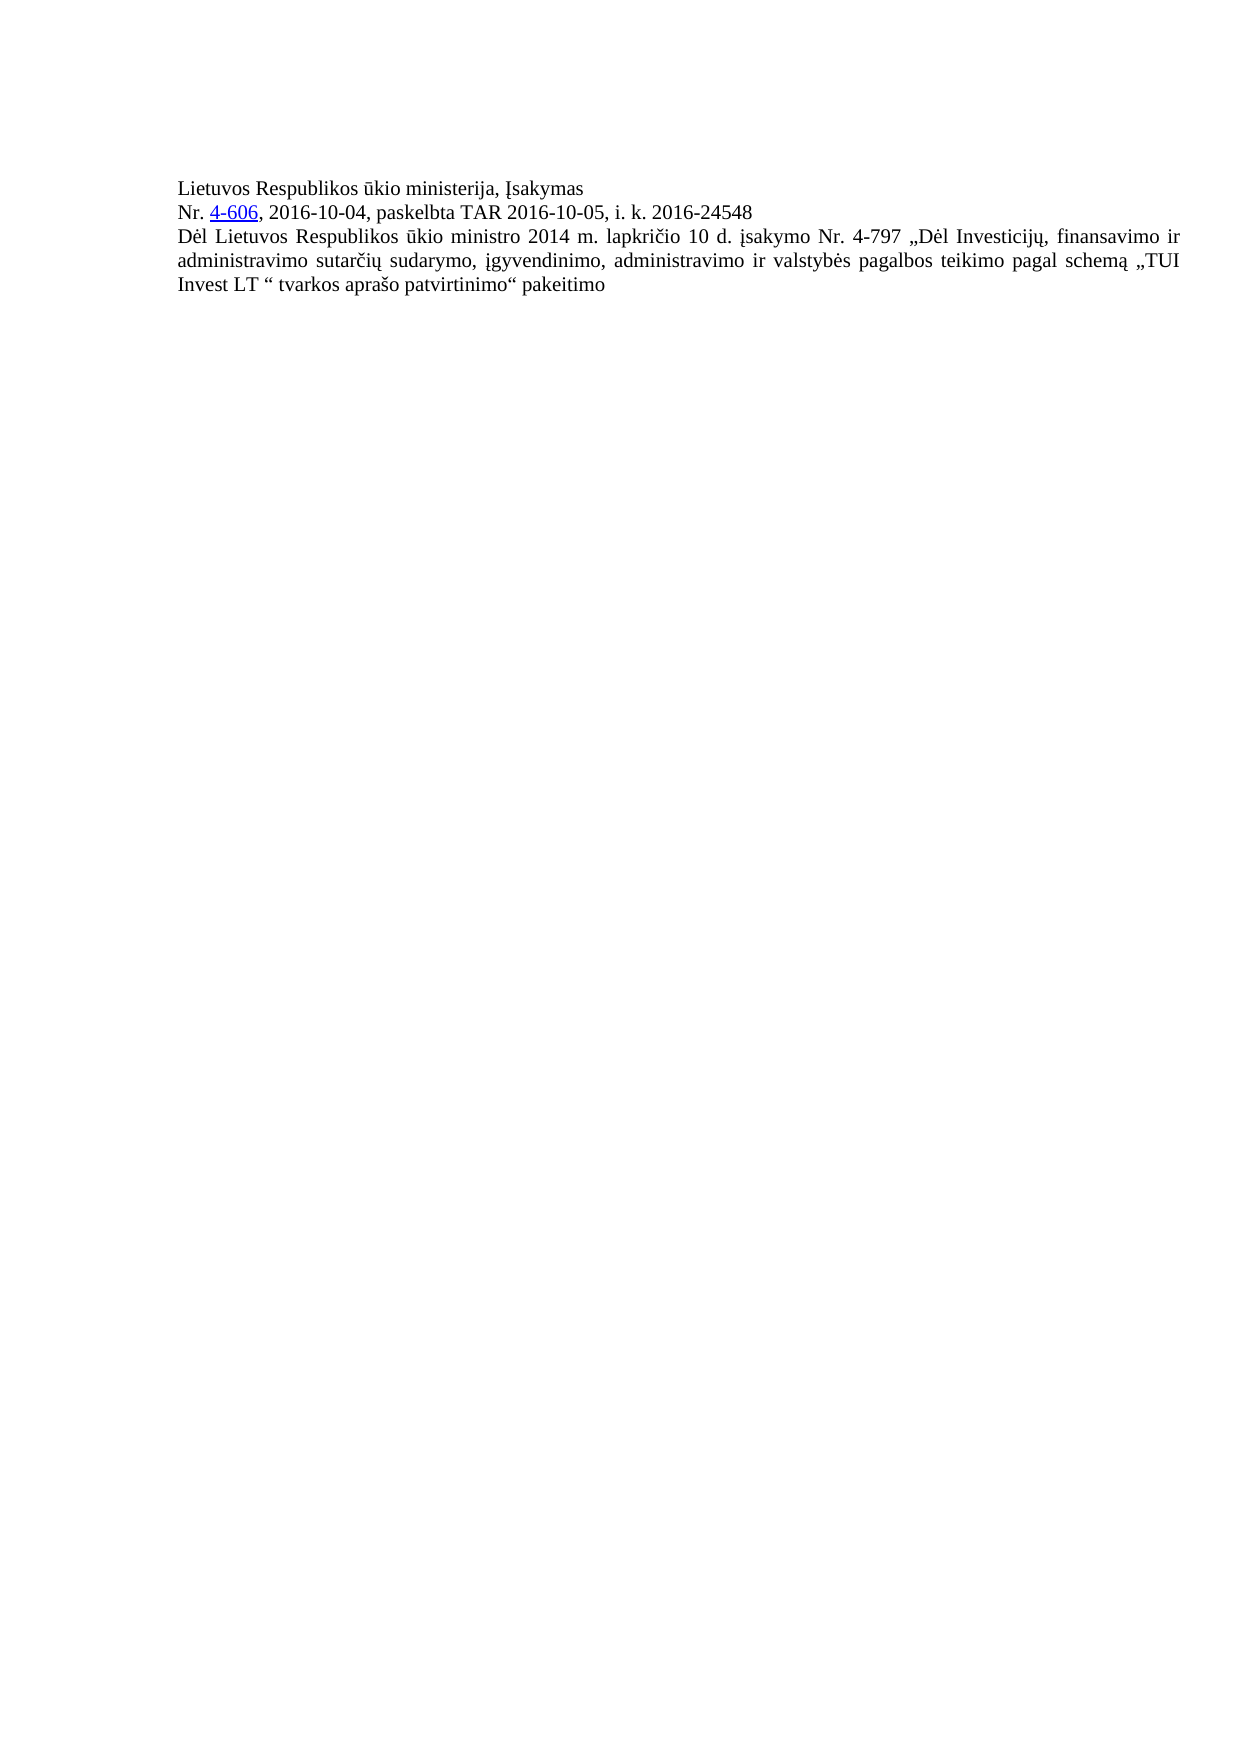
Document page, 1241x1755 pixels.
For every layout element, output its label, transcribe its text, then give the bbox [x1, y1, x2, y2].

text Nr. 4-606, 2016-10-04, paskelbta TAR 2016-10-05, i. k. 2016-24548 [177, 200, 1181, 224]
text Lietuvos Respublikos ūkio ministerija, Įsakymas [177, 176, 1181, 200]
text Dėl Lietuvos Respublikos ūkio ministro 2014 m. lapkričio 10 d. įsakymo Nr. 4-797 „Dėl Investicijų, finansavimo ir administravimo sutarčių sudarymo, įgyvendinimo, administravimo ir valstybės pagalbos teikimo pagal schemą „TUI Invest LT “ tvarkos aprašo patvirtinimo“ pakeitimo [177, 224, 1181, 296]
